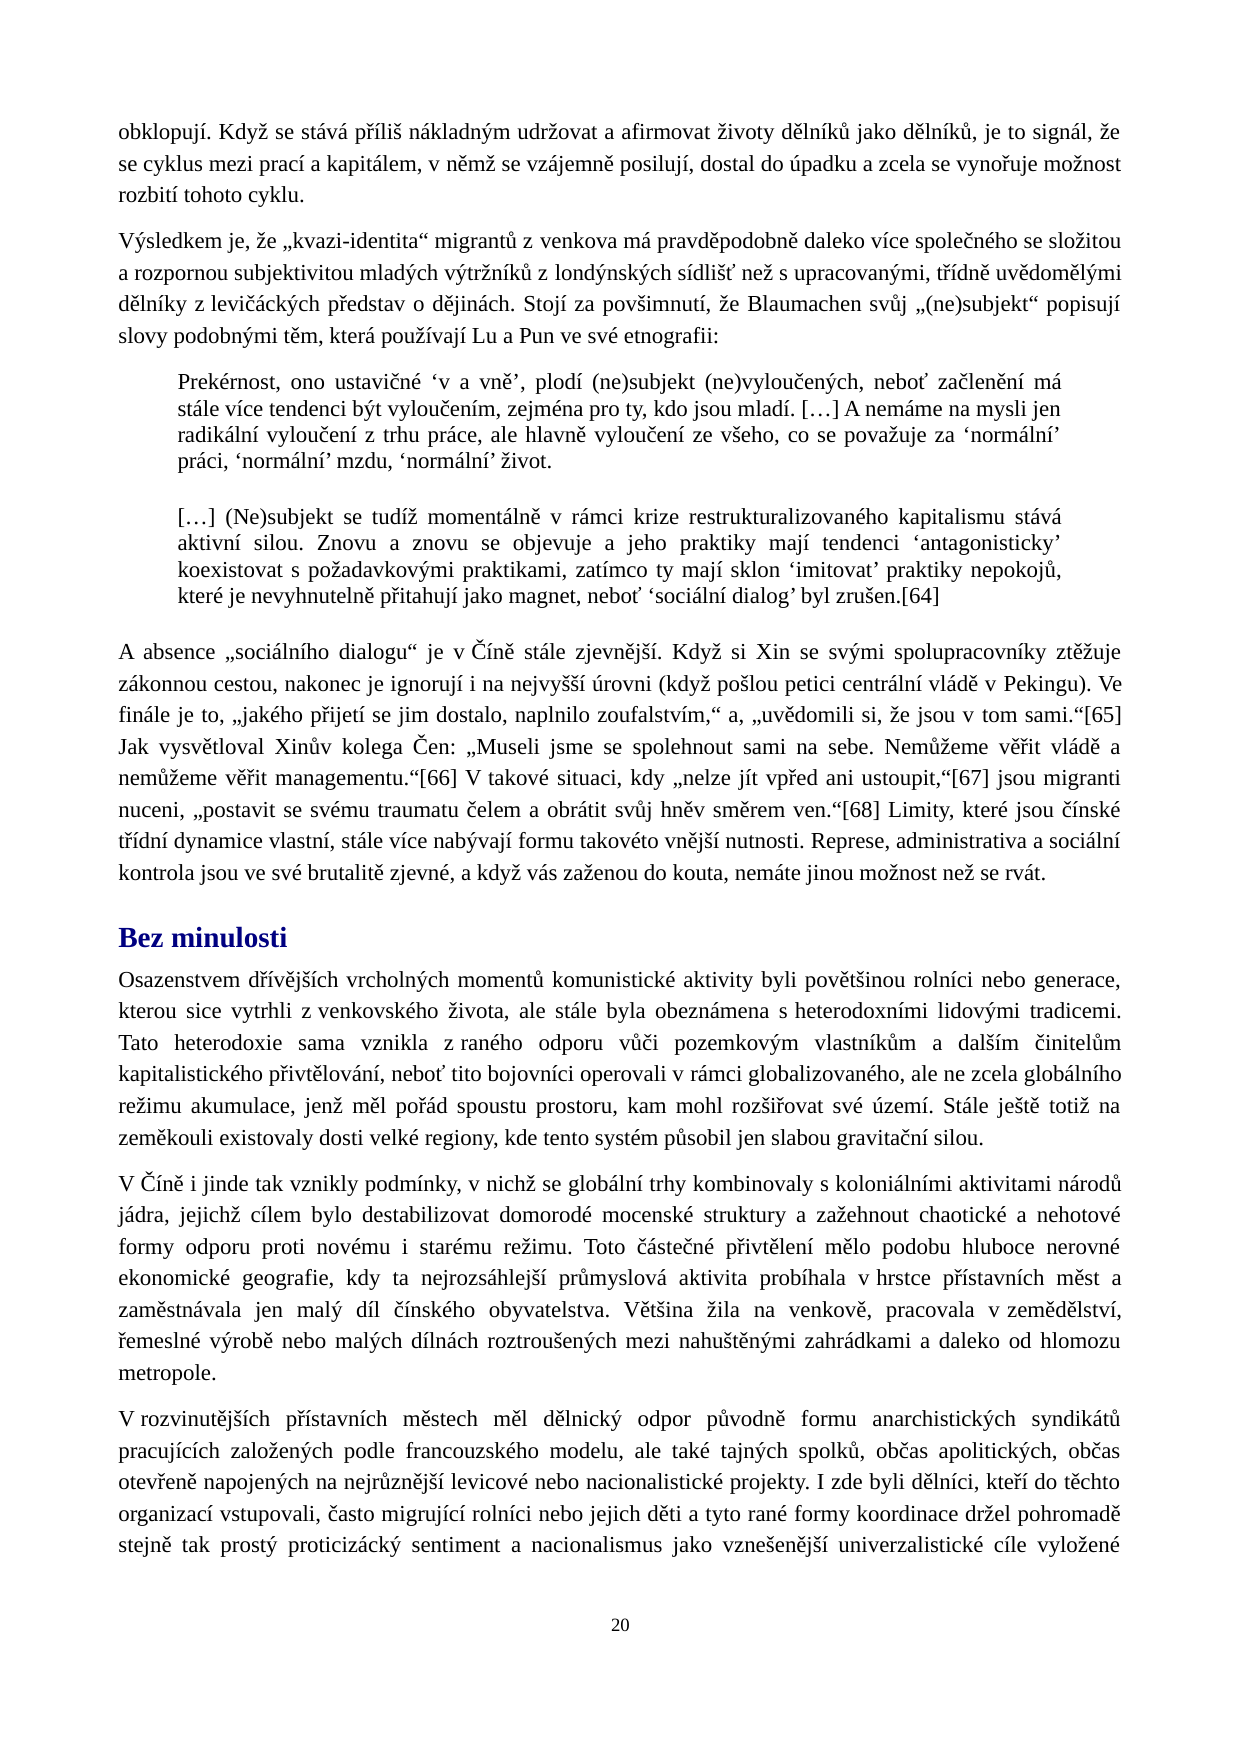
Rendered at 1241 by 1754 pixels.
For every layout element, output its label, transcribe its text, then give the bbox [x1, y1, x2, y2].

text V Číně i jinde tak vznikly podmínky, v nichž se globální trhy kombinovaly s koloniálními aktivitami národů jádra, jejichž cílem bylo destabilizovat domorodé mocenské struktury a zažehnout chaotické a nehotové formy odporu proti novému i starému režimu. Toto částečné přivtělení mělo podobu hluboce nerovné ekonomické geografie, kdy ta nejrozsáhlejší průmyslová aktivita probíhala v hrstce přístavních měst a zaměstnávala jen malý díl čínského obyvatelstva. Většina žila na venkově, pracovala v zemědělství, řemeslné výrobě nebo malých dílnách roztroušených mezi nahuštěnými zahrádkami a daleko od hlomozu metropole. [118, 1170, 1122, 1385]
text Prekérnost, ono ustavičné ‘v a vně’, plodí (ne)subjekt (ne)vyloučených, neboť začlenění má stále více tendenci být vyloučením, zejména pro ty, kdo jsou mladí. […] A nemáme na mysli jen radikální vyloučení z trhu práce, ale hlavně vyloučení ze všeho, co se považuje za ‘normální’ práci, ‘normální’ mzdu, ‘normální’ život. [177, 368, 1063, 474]
text V rozvinutějších přístavních městech měl dělnický odpor původně formu anarchistických syndikátů pracujících založených podle francouzského modelu, ale také tajných spolků, občas apolitických, občas otevřeně napojených na nejrůznější levicové nebo nacionalistické projekty. I zde byli dělníci, kteří do těchto organizací vstupovali, často migrující rolníci nebo jejich děti a tyto rané formy koordinace držel pohromadě stejně tak prostý proticizácký sentiment a nacionalismus jako vznešenější univerzalistické cíle vyložené [118, 1405, 1122, 1558]
subtitle Bez minulosti [118, 920, 1122, 953]
text Výsledkem je, že „kvazi-identita“ migrantů z venkova má pravděpodobně daleko více společného se složitou a rozpornou subjektivitou mladých výtržníků z londýnských sídlišť než s upracovanými, třídně uvědomělými dělníky z levičáckých představ o dějinách. Stojí za povšimnutí, že Blaumachen svůj „(ne)subjekt“ popisují slovy podobnými těm, která používají Lu a Pun ve své etnografii: [118, 227, 1122, 348]
text obklopují. Když se stává příliš nákladným udržovat a afirmovat životy dělníků jako dělníků, je to signál, že se cyklus mezi prací a kapitálem, v němž se vzájemně posilují, dostal do úpadku a zcela se vynořuje možnost rozbití tohoto cyklu. [118, 118, 1122, 208]
text […] (Ne)subjekt se tudíž momentálně v rámci krize restrukturalizovaného kapitalismu stává aktivní silou. Znovu a znovu se objevuje a jeho praktiky mají tendenci ‘antagonisticky’ koexistovat s požadavkovými praktikami, zatímco ty mají sklon ‘imitovat’ praktiky nepokojů, které je nevyhnutelně přitahují jako magnet, neboť ‘sociální dialog’ byl zrušen.[64] [177, 503, 1063, 608]
text Osazenstvem dřívějších vrcholných momentů komunistické aktivity byli povětšinou rolníci nebo generace, kterou sice vytrhli z venkovského života, ale stále byla obeznámena s heterodoxními lidovými tradicemi. Tato heterodoxie sama vznikla z raného odporu vůči pozemkovým vlastníkům a dalším činitelům kapitalistického přivtělování, neboť tito bojovníci operovali v rámci globalizovaného, ale ne zcela globálního režimu akumulace, jenž měl pořád spoustu prostoru, kam mohl rozšiřovat své území. Stále ještě totiž na zeměkouli existovaly dosti velké regiony, kde tento systém působil jen slabou gravitační silou. [118, 966, 1122, 1150]
text A absence „sociálního dialogu“ je v Číně stále zjevnější. Když si Xin se svými spolupracovníky ztěžuje zákonnou cestou, nakonec je ignorují i na nejvyšší úrovni (když pošlou petici centrální vládě v Pekingu). Ve finále je to, „jakého přijetí se jim dostalo, naplnilo zoufalstvím,“ a, „uvědomili si, že jsou v tom sami.“[65] Jak vysvětloval Xinův kolega Čen: „Museli jsme se spolehnout sami na sebe. Nemůžeme věřit vládě a nemůžeme věřit managementu.“[66] V takové situaci, kdy „nelze jít vpřed ani ustoupit,“[67] jsou migranti nuceni, „postavit se svému traumatu čelem a obrátit svůj hněv směrem ven.“[68] Limity, které jsou čínské třídní dynamice vlastní, stále více nabývají formu takovéto vnější nutnosti. Represe, administrativa a sociální kontrola jsou ve své brutalitě zjevné, a když vás zaženou do kouta, nemáte jinou možnost než se rvát. [118, 638, 1122, 885]
